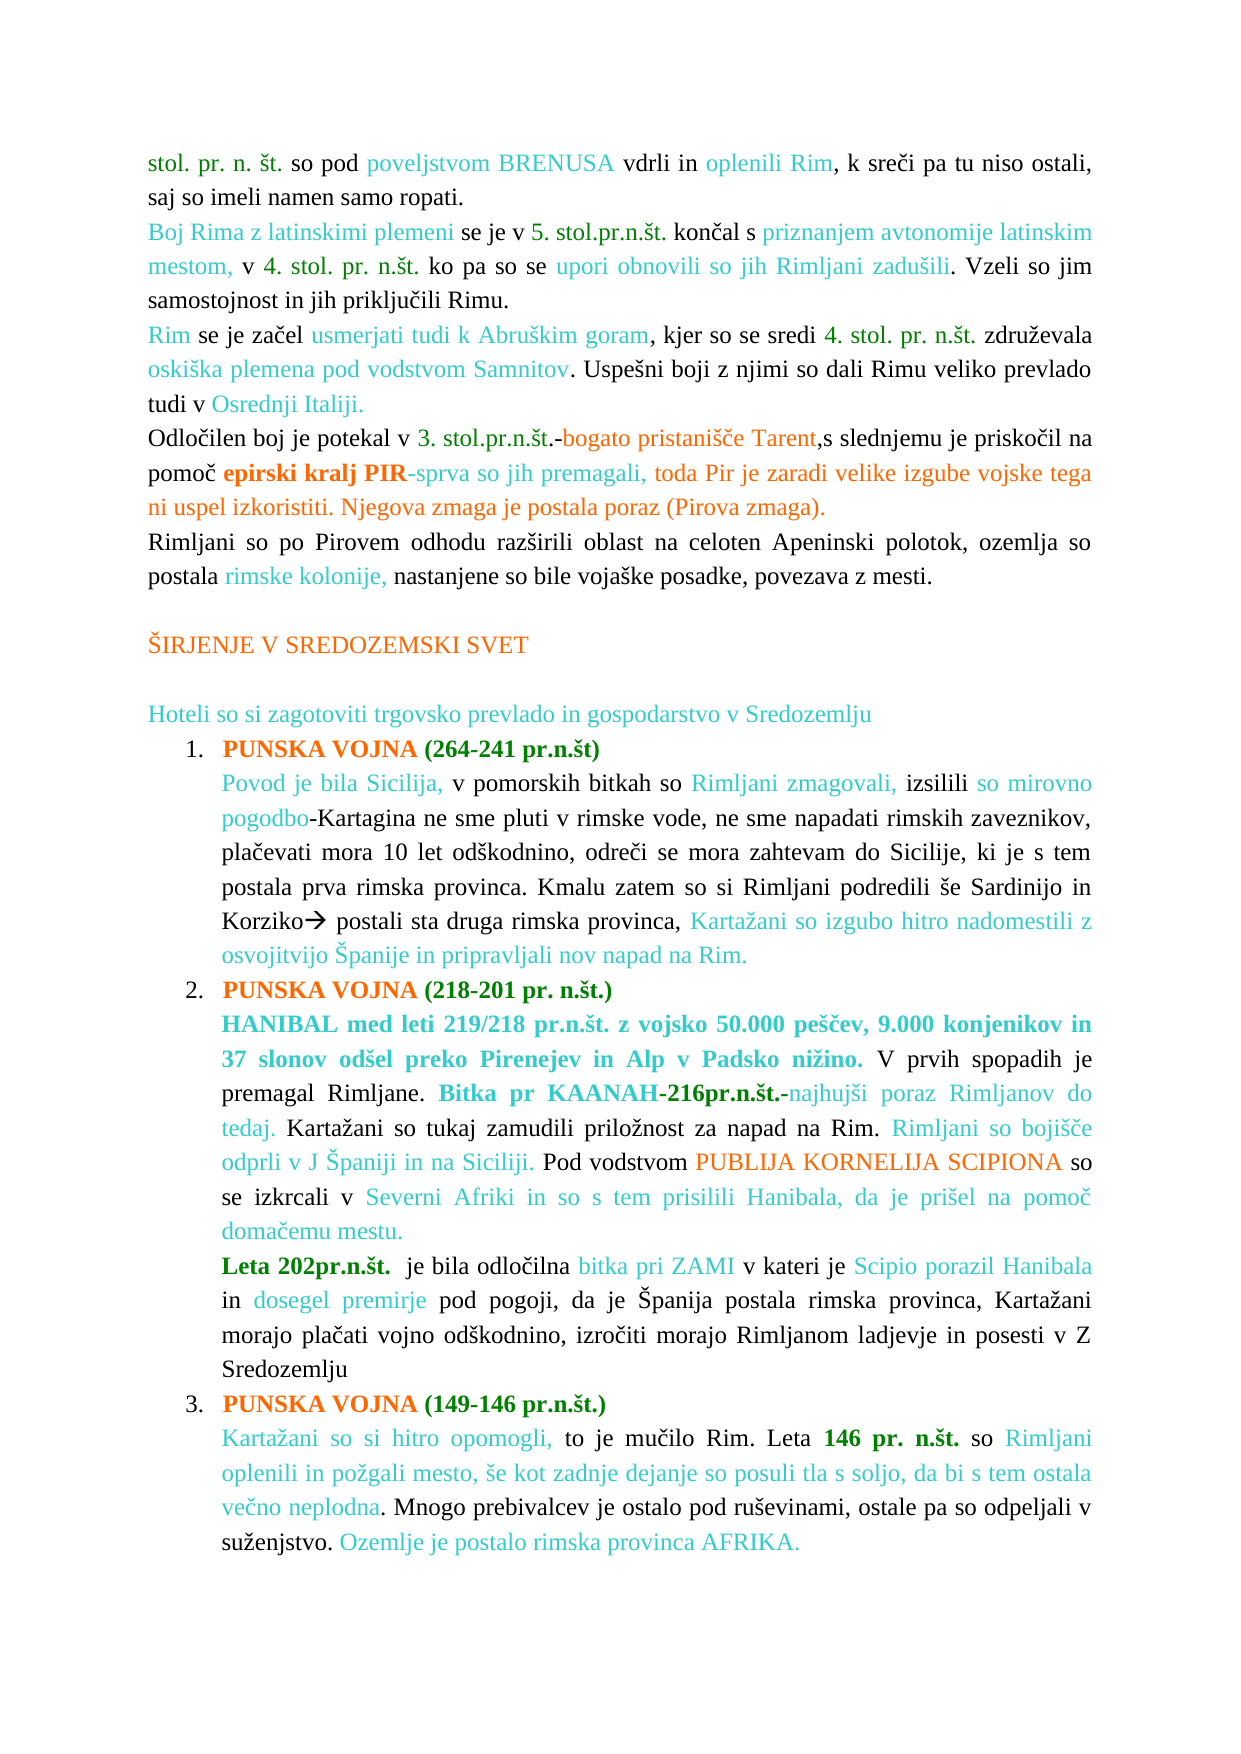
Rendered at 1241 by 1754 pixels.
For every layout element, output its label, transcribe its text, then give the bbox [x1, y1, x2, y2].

list PUNSKA VOJNA (149-146 pr.n.št.) [185, 1389, 1093, 1418]
text ŠIRJENJE V SREDOZEMSKI SVET [148, 630, 1093, 659]
text Leta 202pr.n.št. je bila odločilna bitka pri ZAMI v kateri je Scipio porazil Hanibala in dosegel premirje pod pogoji, da je Španija postala rimska provinca, Kartažani morajo plačati vojno odškodnino, izročiti morajo Rimljanom ladjevje in posesti v Z Sredozemlju [221, 1251, 1093, 1383]
text Rim se je začel usmerjati tudi k Abruškim goram, kjer so se sredi 4. stol. pr. n.št. združevala oskiška plemena pod vodstvom Samnitov. Uspešni boji z njimi so dali Rimu veliko prevlado tudi v Osrednji Italiji. [148, 320, 1093, 418]
text Kartažani so si hitro opomogli, to je mučilo Rim. Leta 146 pr. n.št. so Rimljani oplenili in požgali mesto, še kot zadnje dejanje so posuli tla s soljo, da bi s tem ostala večno neplodna. Mnogo prebivalcev je ostalo pod ruševinami, ostale pa so odpeljali v suženjstvo. Ozemlje je postalo rimska provinca AFRIKA. [221, 1423, 1093, 1556]
text HANIBAL med leti 219/218 pr.n.št. z vojsko 50.000 peščev, 9.000 konjenikov in 37 slonov odšel preko Pirenejev in Alp v Padsko nižino. V prvih spopadih je premagal Rimljane. Bitka pr KAANAH-216pr.n.št.-najhujši poraz Rimljanov do tedaj. Kartažani so tukaj zamudili priložnost za napad na Rim. Rimljani so bojišče odprli v J Španiji in na Siciliji. Pod vodstvom PUBLIJA KORNELIJA SCIPIONA so se izkrcali v Severni Afriki in so s tem prisilili Hanibala, da je prišel na pomoč domačemu mestu. [221, 1009, 1093, 1245]
text stol. pr. n. št. so pod poveljstvom BRENUSA vdrli in oplenili Rim, k sreči pa tu niso ostali, saj so imeli namen samo ropati. [148, 148, 1093, 211]
text Boj Rima z latinskimi plemeni se je v 5. stol.pr.n.št. končal s priznanjem avtonomije latinskim mestom, v 4. stol. pr. n.št. ko pa so se upori obnovili so jih Rimljani zadušili. Vzeli so jim samostojnost in jih priključili Rimu. [148, 217, 1093, 314]
text Odločilen boj je potekal v 3. stol.pr.n.št.-bogato pristanišče Tarent,s slednjemu je priskočil na pomoč epirski kralj PIR-sprva so jih premagali, toda Pir je zaradi velike izgube vojske tega ni uspel izkoristiti. Njegova zmaga je postala poraz (Pirova zmaga). [148, 423, 1093, 521]
text Rimljani so po Pirovem odhodu razširili oblast na celoten Apeninski polotok, ozemlja so postala rimske kolonije, nastanjene so bile vojaške posadke, povezava z mesti. [148, 527, 1093, 590]
text Hoteli so si zagotoviti trgovsko prevlado in gospodarstvo v Sredozemlju [148, 699, 1093, 728]
text Povod je bila Sicilija, v pomorskih bitkah so Rimljani zmagovali, izsilili so mirovno pogodbo-Kartagina ne sme pluti v rimske vode, ne sme napadati rimskih zaveznikov, plačevati mora 10 let odškodnino, odreči se mora zahtevam do Sicilije, ki je s tem postala prva rimska provinca. Kmalu zatem so si Rimljani podredili še Sardinijo in Korziko postali sta druga rimska provinca, Kartažani so izgubo hitro nadomestili z osvojitvijo Španije in pripravljali nov napad na Rim. [221, 768, 1093, 969]
list PUNSKA VOJNA (264-241 pr.n.št) [185, 734, 1093, 762]
list PUNSKA VOJNA (218-201 pr. n.št.) [185, 975, 1093, 1004]
